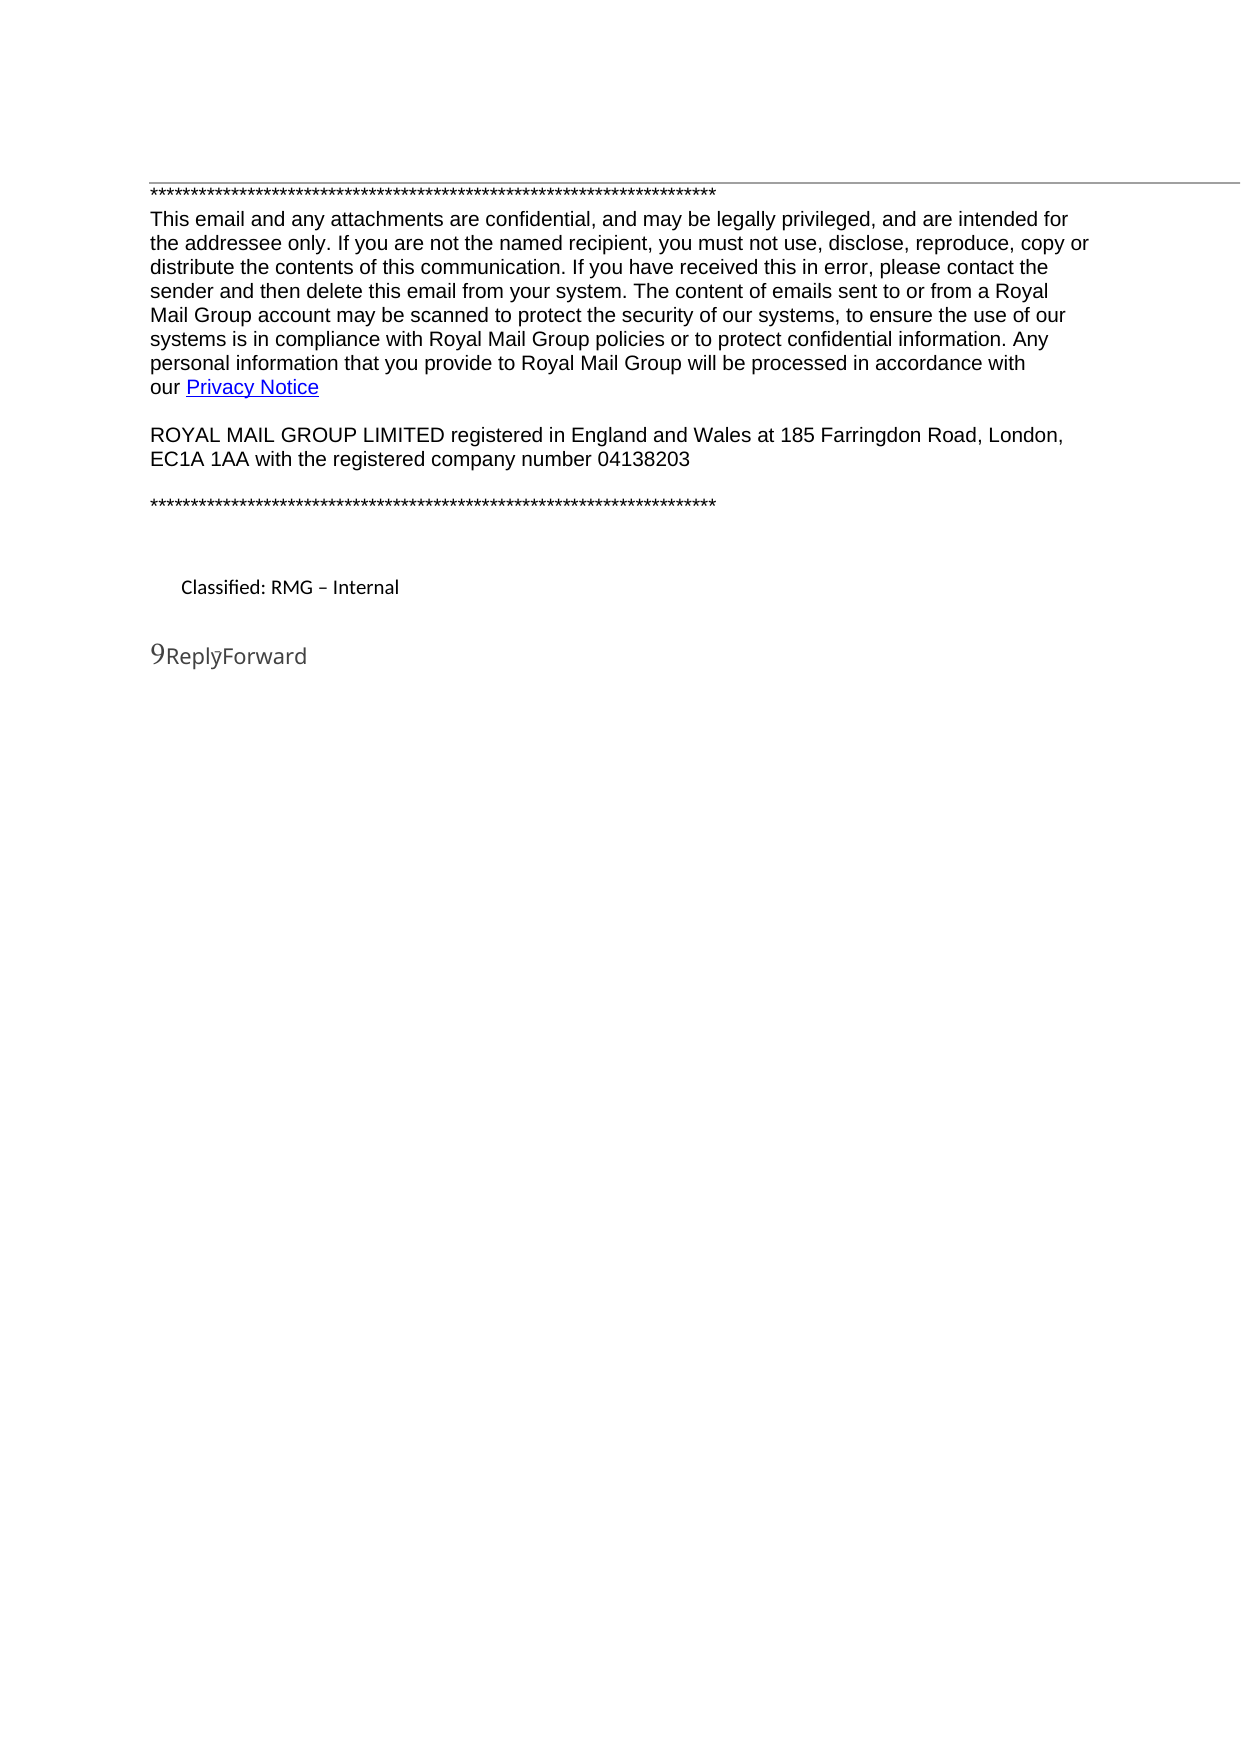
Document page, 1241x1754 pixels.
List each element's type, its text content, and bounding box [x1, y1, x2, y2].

text ********************************************************************** This email and any attachments are confidential, and may be legally privileged, and are intended for the addressee only. If you are not the named recipient, you must not use, disclose, reproduce, copy or distribute the contents of this communication. If you have received this in error, please contact the sender and then delete this email from your system. The content of emails sent to or from a Royal Mail Group account may be scanned to protect the security of our systems, to ensure the use of our systems is in compliance with Royal Mail Group policies or to protect confidential information. Any personal information that you provide to Royal Mail Group will be processed in accordance with our Privacy Notice ROYAL MAIL GROUP LIMITED registered in England and Wales at 185 Farringdon Road, London, EC1A 1AA with the registered company number 04138203 ********************************************************************** [150, 184, 1090, 518]
text ReplyForward [150, 631, 1090, 674]
text Classified: RMG – Internal [181, 574, 1059, 600]
